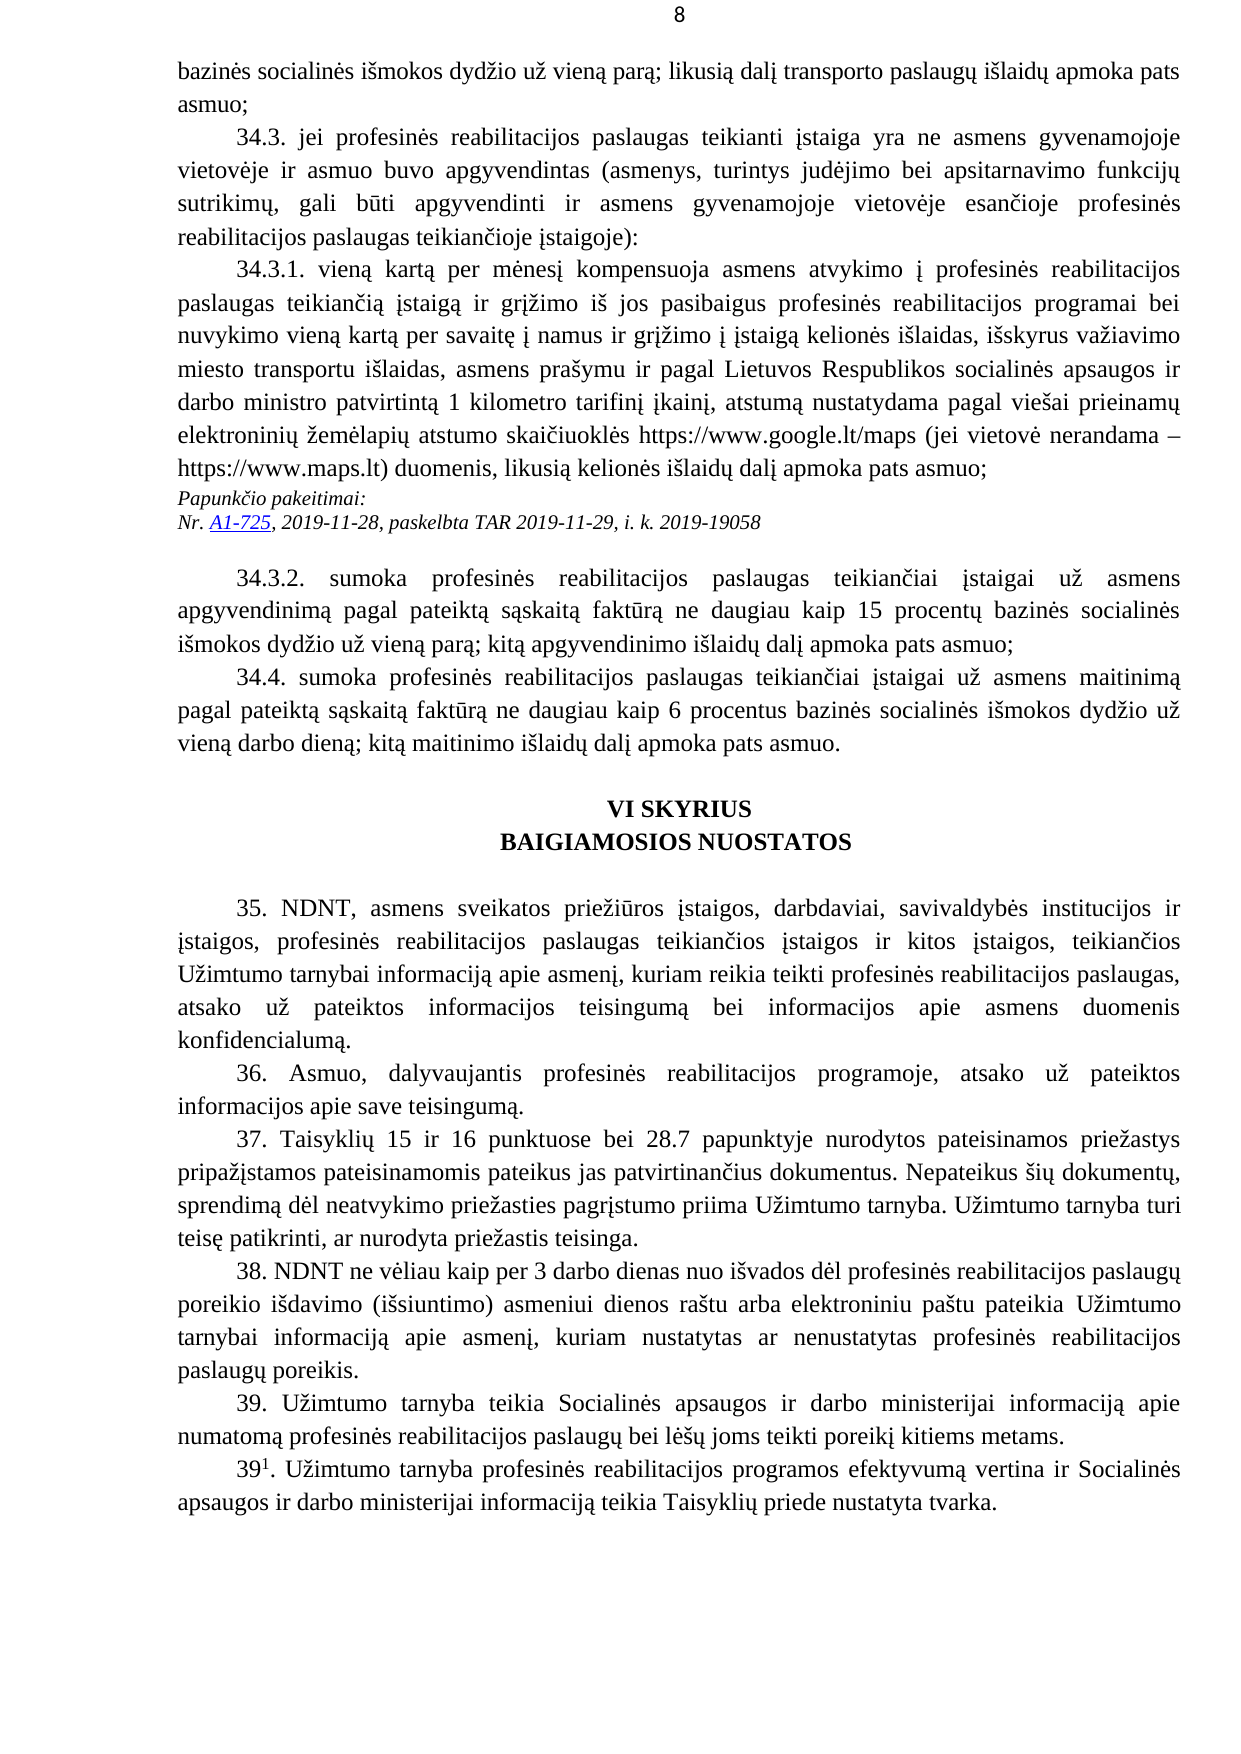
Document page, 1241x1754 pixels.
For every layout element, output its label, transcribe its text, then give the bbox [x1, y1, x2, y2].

text BAIGIAMOSIOS NUOSTATOS [177, 827, 1181, 856]
text bazinės socialinės išmokos dydžio už vieną parą; likusią dalį transporto paslaugų išlaidų apmoka pats asmuo; [177, 56, 1181, 118]
text 36. Asmuo, dalyvaujantis profesinės reabilitacijos programoje, atsako už pateiktos informacijos apie save teisingumą. [177, 1058, 1181, 1120]
text 35. NDNT, asmens sveikatos priežiūros įstaigos, darbdaviai, savivaldybės institucijos ir įstaigos, profesinės reabilitacijos paslaugas teikiančios įstaigos ir kitos įstaigos, teikiančios Užimtumo tarnybai informaciją apie asmenį, kuriam reikia teikti profesinės reabilitacijos paslaugas, atsako už pateiktos informacijos teisingumą bei informacijos apie asmens duomenis konfidencialumą. [177, 893, 1181, 1054]
text 34.3. jei profesinės reabilitacijos paslaugas teikianti įstaiga yra ne asmens gyvenamojoje vietovėje ir asmuo buvo apgyvendintas (asmenys, turintys judėjimo bei apsitarnavimo funkcijų sutrikimų, gali būti apgyvendinti ir asmens gyvenamojoje vietovėje esančioje profesinės reabilitacijos paslaugas teikiančioje įstaigoje): [177, 122, 1181, 250]
text Papunkčio pakeitimai: [177, 486, 1181, 510]
text 37. Taisyklių 15 ir 16 punktuose bei 28.7 papunktyje nurodytos pateisinamos priežastys pripažįstamos pateisinamomis pateikus jas patvirtinančius dokumentus. Nepateikus šių dokumentų, sprendimą dėl neatvykimo priežasties pagrįstumo priima Užimtumo tarnyba. Užimtumo tarnyba turi teisę patikrinti, ar nurodyta priežastis teisinga. [177, 1124, 1181, 1252]
text 34.4. sumoka profesinės reabilitacijos paslaugas teikiančiai įstaigai už asmens maitinimą pagal pateiktą sąskaitą faktūrą ne daugiau kaip 6 procentus bazinės socialinės išmokos dydžio už vieną darbo dieną; kitą maitinimo išlaidų dalį apmoka pats asmuo. [177, 662, 1181, 756]
text 34.3.2. sumoka profesinės reabilitacijos paslaugas teikiančiai įstaigai už asmens apgyvendinimą pagal pateiktą sąskaitą faktūrą ne daugiau kaip 15 procentų bazinės socialinės išmokos dydžio už vieną parą; kitą apgyvendinimo išlaidų dalį apmoka pats asmuo; [177, 563, 1181, 657]
text VI skyrius [177, 794, 1181, 822]
text 38. NDNT ne vėliau kaip per 3 darbo dienas nuo išvados dėl profesinės reabilitacijos paslaugų poreikio išdavimo (išsiuntimo) asmeniui dienos raštu arba elektroniniu paštu pateikia Užimtumo tarnybai informaciją apie asmenį, kuriam nustatytas ar nenustatytas profesinės reabilitacijos paslaugų poreikis. [177, 1256, 1181, 1384]
text 39. Užimtumo tarnyba teikia Socialinės apsaugos ir darbo ministerijai informaciją apie numatomą profesinės reabilitacijos paslaugų bei lėšų joms teikti poreikį kitiems metams. [177, 1388, 1181, 1450]
text 391. Užimtumo tarnyba profesinės reabilitacijos programos efektyvumą vertina ir Socialinės apsaugos ir darbo ministerijai informaciją teikia Taisyklių priede nustatyta tvarka. [177, 1454, 1181, 1516]
text Nr. A1-725, 2019-11-28, paskelbta TAR 2019-11-29, i. k. 2019-19058 [177, 510, 1181, 534]
text 34.3.1. vieną kartą per mėnesį kompensuoja asmens atvykimo į profesinės reabilitacijos paslaugas teikiančią įstaigą ir grįžimo iš jos pasibaigus profesinės reabilitacijos programai bei nuvykimo vieną kartą per savaitę į namus ir grįžimo į įstaigą kelionės išlaidas, išskyrus važiavimo miesto transportu išlaidas, asmens prašymu ir pagal Lietuvos Respublikos socialinės apsaugos ir darbo ministro patvirtintą 1 kilometro tarifinį įkainį, atstumą nustatydama pagal viešai prieinamų elektroninių žemėlapių atstumo skaičiuoklės https://www.google.lt/maps (jei vietovė nerandama – https://www.maps.lt) duomenis, likusią kelionės išlaidų dalį apmoka pats asmuo; [177, 254, 1181, 481]
